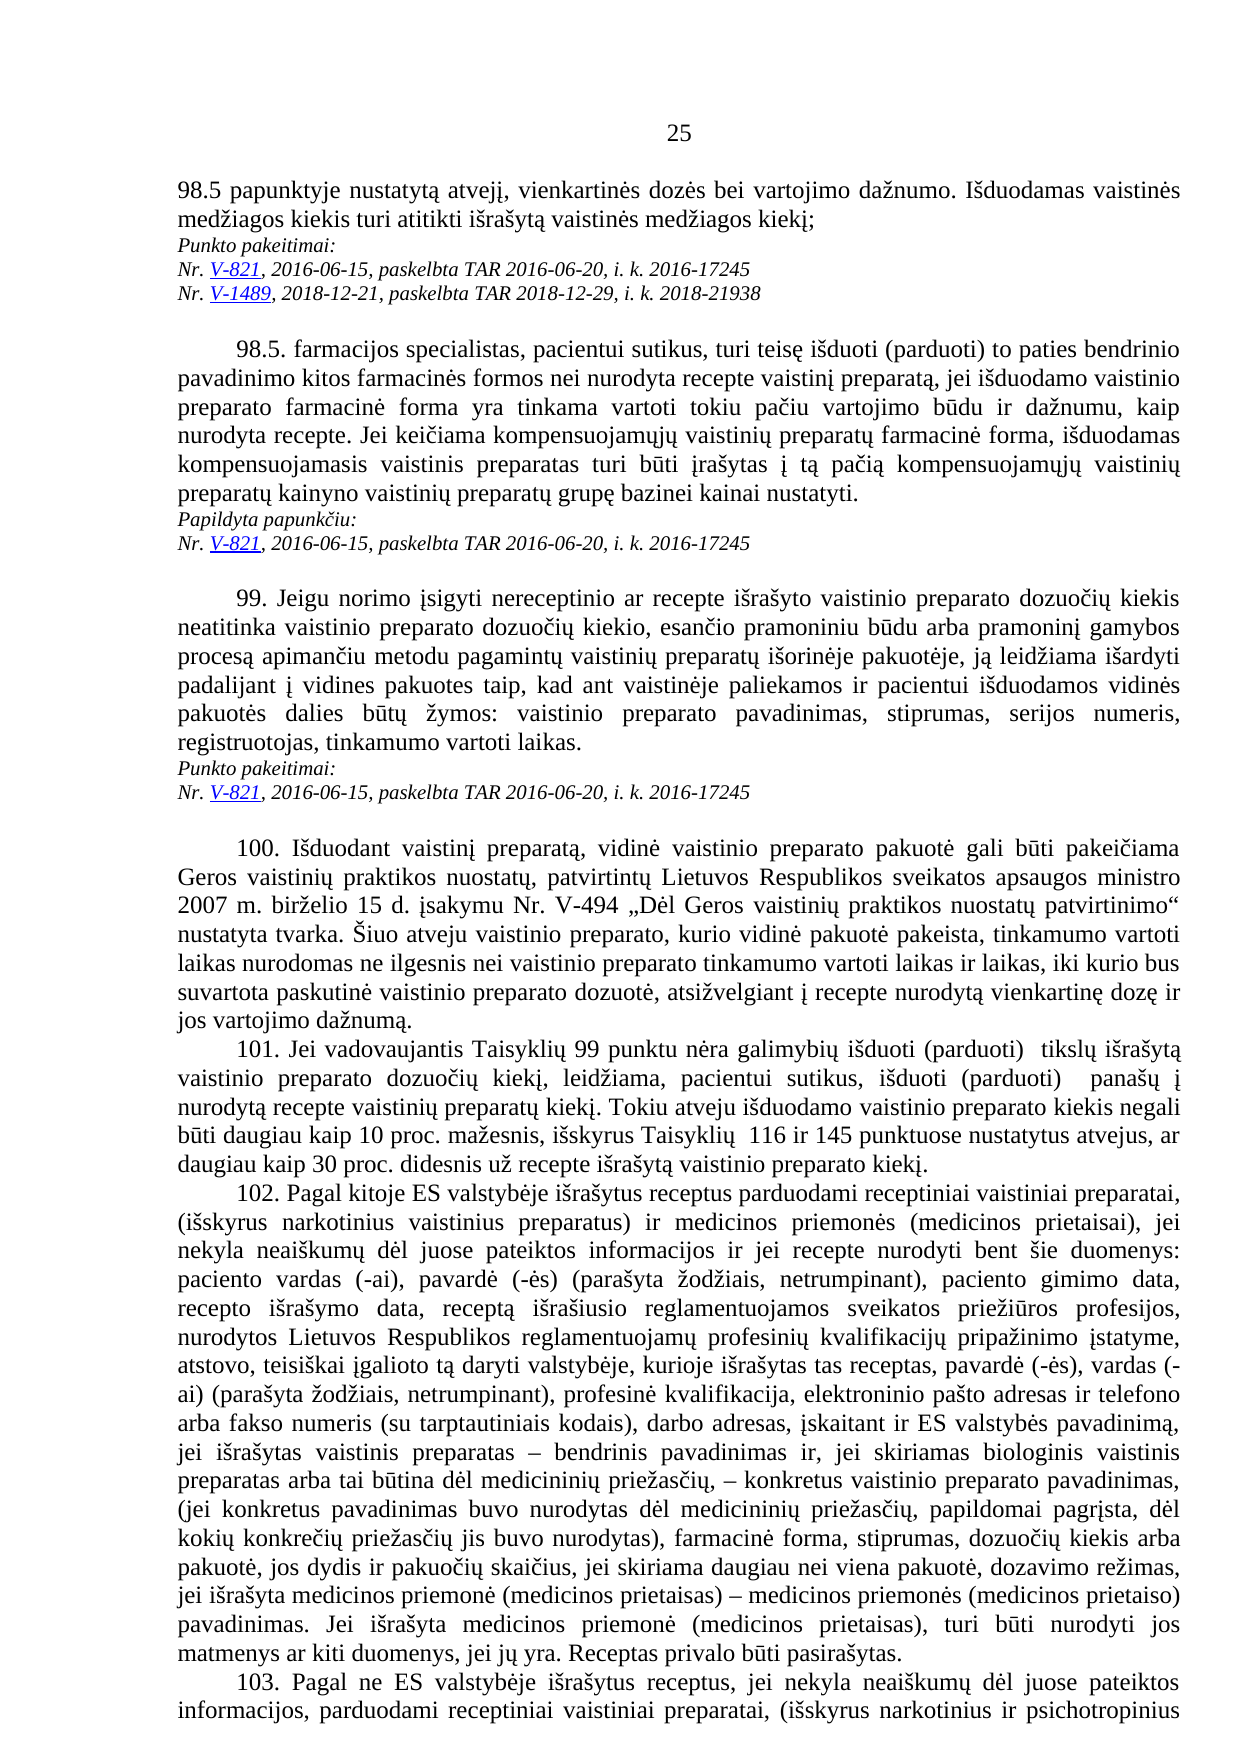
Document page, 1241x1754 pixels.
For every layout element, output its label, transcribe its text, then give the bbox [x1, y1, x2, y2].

text 101. Jei vadovaujantis Taisyklių 99 punktu nėra galimybių išduoti (parduoti) tikslų išrašytą vaistinio preparato dozuočių kiekį, leidžiama, pacientui sutikus, išduoti (parduoti) panašų į nurodytą recepte vaistinių preparatų kiekį. Tokiu atveju išduodamo vaistinio preparato kiekis negali būti daugiau kaip 10 proc. mažesnis, išskyrus Taisyklių 116 ir 145 punktuose nustatytus atvejus, ar daugiau kaip 30 proc. didesnis už recepte išrašytą vaistinio preparato kiekį. [177, 1034, 1181, 1178]
text Nr. V-821, 2016-06-15, paskelbta TAR 2016-06-20, i. k. 2016-17245 [177, 257, 1181, 281]
text 102. Pagal kitoje ES valstybėje išrašytus receptus parduodami receptiniai vaistiniai preparatai, (išskyrus narkotinius vaistinius preparatus) ir medicinos priemonės (medicinos prietaisai), jei nekyla neaiškumų dėl juose pateiktos informacijos ir jei recepte nurodyti bent šie duomenys: paciento vardas (-ai), pavardė (-ės) (parašyta žodžiais, netrumpinant), paciento gimimo data, recepto išrašymo data, receptą išrašiusio reglamentuojamos sveikatos priežiūros profesijos, nurodytos Lietuvos Respublikos reglamentuojamų profesinių kvalifikacijų pripažinimo įstatyme, atstovo, teisiškai įgalioto tą daryti valstybėje, kurioje išrašytas tas receptas, pavardė (-ės), vardas (-ai) (parašyta žodžiais, netrumpinant), profesinė kvalifikacija, elektroninio pašto adresas ir telefono arba fakso numeris (su tarptautiniais kodais), darbo adresas, įskaitant ir ES valstybės pavadinimą, jei išrašytas vaistinis preparatas – bendrinis pavadinimas ir, jei skiriamas biologinis vaistinis preparatas arba tai būtina dėl medicininių priežasčių, – konkretus vaistinio preparato pavadinimas, (jei konkretus pavadinimas buvo nurodytas dėl medicininių priežasčių, papildomai pagrįsta, dėl kokių konkrečių priežasčių jis buvo nurodytas), farmacinė forma, stiprumas, dozuočių kiekis arba pakuotė, jos dydis ir pakuočių skaičius, jei skiriama daugiau nei viena pakuotė, dozavimo režimas, jei išrašyta medicinos priemonė (medicinos prietaisas) – medicinos priemonės (medicinos prietaiso) pavadinimas. Jei išrašyta medicinos priemonė (medicinos prietaisas), turi būti nurodyti jos matmenys ar kiti duomenys, jei jų yra. Receptas privalo būti pasirašytas. [177, 1178, 1181, 1667]
text Punkto pakeitimai: [177, 756, 1181, 780]
text Nr. V-1489, 2018-12-21, paskelbta TAR 2018-12-29, i. k. 2018-21938 [177, 281, 1181, 305]
text Papildyta papunkčiu: [177, 507, 1181, 531]
text 103. Pagal ne ES valstybėje išrašytus receptus, jei nekyla neaiškumų dėl juose pateiktos informacijos, parduodami receptiniai vaistiniai preparatai, (išskyrus narkotinius ir psichotropinius [177, 1667, 1181, 1724]
text Nr. V-821, 2016-06-15, paskelbta TAR 2016-06-20, i. k. 2016-17245 [177, 780, 1181, 804]
text 99. Jeigu norimo įsigyti nereceptinio ar recepte išrašyto vaistinio preparato dozuočių kiekis neatitinka vaistinio preparato dozuočių kiekio, esančio pramoniniu būdu arba pramoninį gamybos procesą apimančiu metodu pagamintų vaistinių preparatų išorinėje pakuotėje, ją leidžiama išardyti padalijant į vidines pakuotes taip, kad ant vaistinėje paliekamos ir pacientui išduodamos vidinės pakuotės dalies būtų žymos: vaistinio preparato pavadinimas, stiprumas, serijos numeris, registruotojas, tinkamumo vartoti laikas. [177, 583, 1181, 756]
text 98.5 papunktyje nustatytą atvejį, vienkartinės dozės bei vartojimo dažnumo. Išduodamas vaistinės medžiagos kiekis turi atitikti išrašytą vaistinės medžiagos kiekį; [177, 176, 1181, 233]
text 98.5. farmacijos specialistas, pacientui sutikus, turi teisę išduoti (parduoti) to paties bendrinio pavadinimo kitos farmacinės formos nei nurodyta recepte vaistinį preparatą, jei išduodamo vaistinio preparato farmacinė forma yra tinkama vartoti tokiu pačiu vartojimo būdu ir dažnumu, kaip nurodyta recepte. Jei keičiama kompensuojamųjų vaistinių preparatų farmacinė forma, išduodamas kompensuojamasis vaistinis preparatas turi būti įrašytas į tą pačią kompensuojamųjų vaistinių preparatų kainyno vaistinių preparatų grupę bazinei kainai nustatyti. [177, 334, 1181, 507]
text Nr. V-821, 2016-06-15, paskelbta TAR 2016-06-20, i. k. 2016-17245 [177, 531, 1181, 555]
text 100. Išduodant vaistinį preparatą, vidinė vaistinio preparato pakuotė gali būti pakeičiama Geros vaistinių praktikos nuostatų, patvirtintų Lietuvos Respublikos sveikatos apsaugos ministro 2007 m. birželio 15 d. įsakymu Nr. V-494 „Dėl Geros vaistinių praktikos nuostatų patvirtinimo“ nustatyta tvarka. Šiuo atveju vaistinio preparato, kurio vidinė pakuotė pakeista, tinkamumo vartoti laikas nurodomas ne ilgesnis nei vaistinio preparato tinkamumo vartoti laikas ir laikas, iki kurio bus suvartota paskutinė vaistinio preparato dozuotė, atsižvelgiant į recepte nurodytą vienkartinę dozę ir jos vartojimo dažnumą. [177, 833, 1181, 1034]
text Punkto pakeitimai: [177, 233, 1181, 257]
